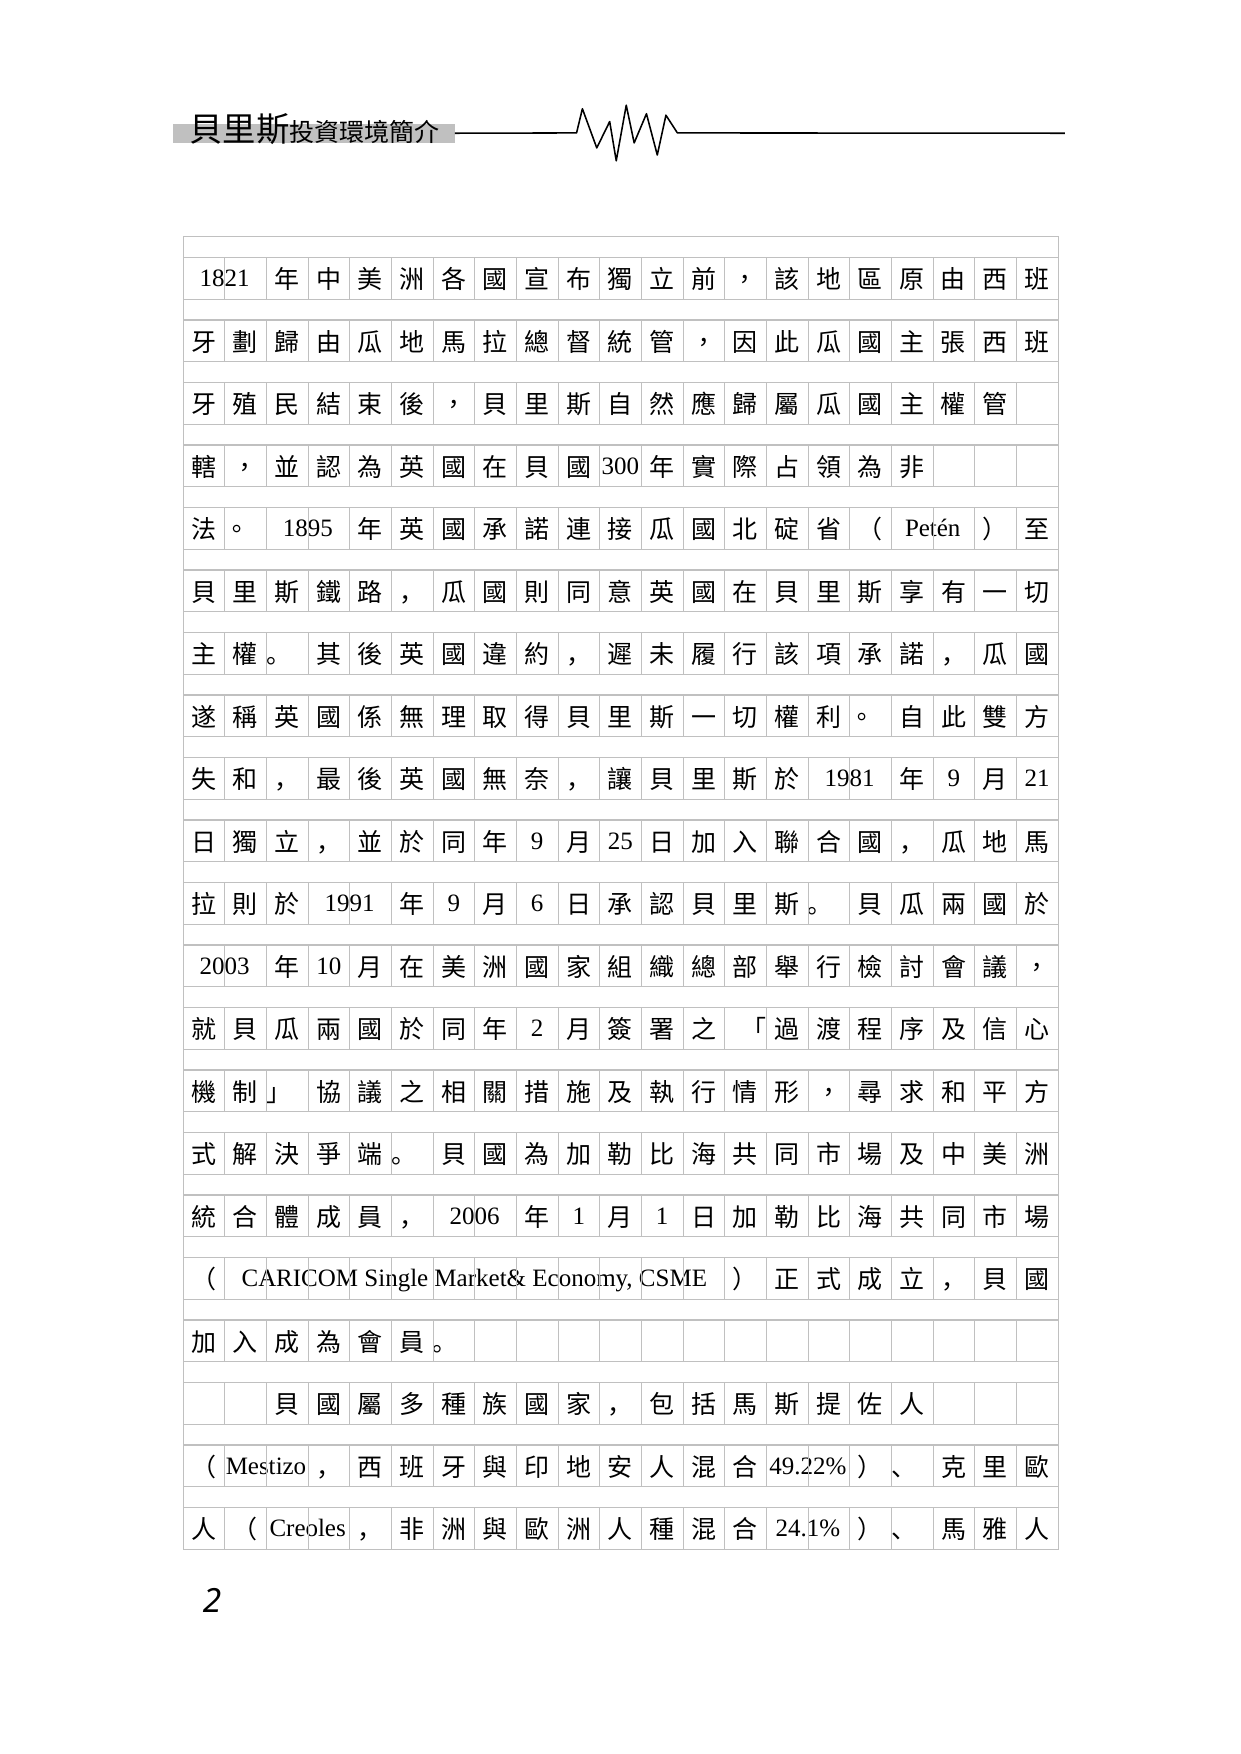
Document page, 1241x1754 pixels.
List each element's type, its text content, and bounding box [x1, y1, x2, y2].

text 貝里斯曾屬於馬雅文明所建立之馬雅帝國一部分，於西元10世紀，馬雅人曾遷離貝國；現今之馬雅人係於19世紀再遷移至此。16世紀初，貝里斯與瓜地馬拉同屬西班牙殖民地。1783年西班牙人將貝里斯使用收益權轉讓予已居住貝國多年之英國人。瓜地馬拉對貝里斯之主權要求係根據1821年中美洲各國宣布獨立前，該地區原由西班牙劃歸由瓜地馬拉總督統管，因此瓜國主張西班牙殖民結束後，貝里斯自然應歸屬瓜國主權管轄，並認為英國在貝國300年實際占領為非法。1895年英國承諾連接瓜國北碇省（Petén）至貝里斯鐵路，瓜國則同意英國在貝里斯享有一切主權。其後英國違約，遲未履行該項承諾，瓜國遂稱英國係無理取得貝里斯一切權利。自此雙方失和，最後英國無奈，讓貝里斯於1981年9月21日獨立，並於同年9月25日加入聯合國，瓜地馬拉則於1991年9月6日承認貝里斯。貝瓜兩國於2003年10月在美洲國家組織總部舉行檢討會議，就貝瓜兩國於同年2月簽署之「過渡程序及信心機制」協議之相關措施及執行情形，尋求和平方式解決爭端。貝國為加勒比海共同市場及中美洲統合體成員，2006年1月1日加勒比海共同市場（CARICOM Single Market& Economy, CSME）正式成立，貝國加入成為會員。 [184, 300, 1058, 319]
text 貝里斯曾屬於馬雅文明所建立之馬雅帝國一部分，於西元10世紀，馬雅人曾遷離貝國；現今之馬雅人係於19世紀再遷移至此。16世紀初，貝里斯與瓜地馬拉同屬西班牙殖民地。1783年西班牙人將貝里斯使用收益權轉讓予已居住貝國多年之英國人。瓜地馬拉對貝里斯之主權要求係根據1821年中美洲各國宣布獨立前，該地區原由西班牙劃歸由瓜地馬拉總督統管，因此瓜國主張西班牙殖民結束後，貝里斯自然應歸屬瓜國主權管轄，並認為英國在貝國300年實際占領為非法。1895年英國承諾連接瓜國北碇省（Petén）至貝里斯鐵路，瓜國則同意英國在貝里斯享有一切主權。其後英國違約，遲未履行該項承諾，瓜國遂稱英國係無理取得貝里斯一切權利。自此雙方失和，最後英國無奈，讓貝里斯於1981年9月21日獨立，並於同年9月25日加入聯合國，瓜地馬拉則於1991年9月6日承認貝里斯。貝瓜兩國於2003年10月在美洲國家組織總部舉行檢討會議，就貝瓜兩國於同年2月簽署之「過渡程序及信心機制」協議之相關措施及執行情形，尋求和平方式解決爭端。貝國為加勒比海共同市場及中美洲統合體成員，2006年1月1日加勒比海共同市場（CARICOM Single Market& Economy, CSME）正式成立，貝國加入成為會員。 [184, 1175, 1058, 1194]
text 貝里斯曾屬於馬雅文明所建立之馬雅帝國一部分，於西元10世紀，馬雅人曾遷離貝國；現今之馬雅人係於19世紀再遷移至此。16世紀初，貝里斯與瓜地馬拉同屬西班牙殖民地。1783年西班牙人將貝里斯使用收益權轉讓予已居住貝國多年之英國人。瓜地馬拉對貝里斯之主權要求係根據1821年中美洲各國宣布獨立前，該地區原由西班牙劃歸由瓜地馬拉總督統管，因此瓜國主張西班牙殖民結束後，貝里斯自然應歸屬瓜國主權管轄，並認為英國在貝國300年實際占領為非法。1895年英國承諾連接瓜國北碇省（Petén）至貝里斯鐵路，瓜國則同意英國在貝里斯享有一切主權。其後英國違約，遲未履行該項承諾，瓜國遂稱英國係無理取得貝里斯一切權利。自此雙方失和，最後英國無奈，讓貝里斯於1981年9月21日獨立，並於同年9月25日加入聯合國，瓜地馬拉則於1991年9月6日承認貝里斯。貝瓜兩國於2003年10月在美洲國家組織總部舉行檢討會議，就貝瓜兩國於同年2月簽署之「過渡程序及信心機制」協議之相關措施及執行情形，尋求和平方式解決爭端。貝國為加勒比海共同市場及中美洲統合體成員，2006年1月1日加勒比海共同市場（CARICOM Single Market& Economy, CSME）正式成立，貝國加入成為會員。 [184, 1300, 1058, 1319]
text 貝里斯曾屬於馬雅文明所建立之馬雅帝國一部分，於西元10世紀，馬雅人曾遷離貝國；現今之馬雅人係於19世紀再遷移至此。16世紀初，貝里斯與瓜地馬拉同屬西班牙殖民地。1783年西班牙人將貝里斯使用收益權轉讓予已居住貝國多年之英國人。瓜地馬拉對貝里斯之主權要求係根據1821年中美洲各國宣布獨立前，該地區原由西班牙劃歸由瓜地馬拉總督統管，因此瓜國主張西班牙殖民結束後，貝里斯自然應歸屬瓜國主權管轄，並認為英國在貝國300年實際占領為非法。1895年英國承諾連接瓜國北碇省（Petén）至貝里斯鐵路，瓜國則同意英國在貝里斯享有一切主權。其後英國違約，遲未履行該項承諾，瓜國遂稱英國係無理取得貝里斯一切權利。自此雙方失和，最後英國無奈，讓貝里斯於1981年9月21日獨立，並於同年9月25日加入聯合國，瓜地馬拉則於1991年9月6日承認貝里斯。貝瓜兩國於2003年10月在美洲國家組織總部舉行檢討會議，就貝瓜兩國於同年2月簽署之「過渡程序及信心機制」協議之相關措施及執行情形，尋求和平方式解決爭端。貝國為加勒比海共同市場及中美洲統合體成員，2006年1月1日加勒比海共同市場（CARICOM Single Market& Economy, CSME）正式成立，貝國加入成為會員。 [184, 487, 1058, 507]
text 貝里斯曾屬於馬雅文明所建立之馬雅帝國一部分，於西元10世紀，馬雅人曾遷離貝國；現今之馬雅人係於19世紀再遷移至此。16世紀初，貝里斯與瓜地馬拉同屬西班牙殖民地。1783年西班牙人將貝里斯使用收益權轉讓予已居住貝國多年之英國人。瓜地馬拉對貝里斯之主權要求係根據1821年中美洲各國宣布獨立前，該地區原由西班牙劃歸由瓜地馬拉總督統管，因此瓜國主張西班牙殖民結束後，貝里斯自然應歸屬瓜國主權管轄，並認為英國在貝國300年實際占領為非法。1895年英國承諾連接瓜國北碇省（Petén）至貝里斯鐵路，瓜國則同意英國在貝里斯享有一切主權。其後英國違約，遲未履行該項承諾，瓜國遂稱英國係無理取得貝里斯一切權利。自此雙方失和，最後英國無奈，讓貝里斯於1981年9月21日獨立，並於同年9月25日加入聯合國，瓜地馬拉則於1991年9月6日承認貝里斯。貝瓜兩國於2003年10月在美洲國家組織總部舉行檢討會議，就貝瓜兩國於同年2月簽署之「過渡程序及信心機制」協議之相關措施及執行情形，尋求和平方式解決爭端。貝國為加勒比海共同市場及中美洲統合體成員，2006年1月1日加勒比海共同市場（CARICOM Single Market& Economy, CSME）正式成立，貝國加入成為會員。 [184, 1050, 1058, 1069]
text 貝里斯曾屬於馬雅文明所建立之馬雅帝國一部分，於西元10世紀，馬雅人曾遷離貝國；現今之馬雅人係於19世紀再遷移至此。16世紀初，貝里斯與瓜地馬拉同屬西班牙殖民地。1783年西班牙人將貝里斯使用收益權轉讓予已居住貝國多年之英國人。瓜地馬拉對貝里斯之主權要求係根據1821年中美洲各國宣布獨立前，該地區原由西班牙劃歸由瓜地馬拉總督統管，因此瓜國主張西班牙殖民結束後，貝里斯自然應歸屬瓜國主權管轄，並認為英國在貝國300年實際占領為非法。1895年英國承諾連接瓜國北碇省（Petén）至貝里斯鐵路，瓜國則同意英國在貝里斯享有一切主權。其後英國違約，遲未履行該項承諾，瓜國遂稱英國係無理取得貝里斯一切權利。自此雙方失和，最後英國無奈，讓貝里斯於1981年9月21日獨立，並於同年9月25日加入聯合國，瓜地馬拉則於1991年9月6日承認貝里斯。貝瓜兩國於2003年10月在美洲國家組織總部舉行檢討會議，就貝瓜兩國於同年2月簽署之「過渡程序及信心機制」協議之相關措施及執行情形，尋求和平方式解決爭端。貝國為加勒比海共同市場及中美洲統合體成員，2006年1月1日加勒比海共同市場（CARICOM Single Market& Economy, CSME）正式成立，貝國加入成為會員。 [184, 987, 1058, 1007]
text 貝里斯曾屬於馬雅文明所建立之馬雅帝國一部分，於西元10世紀，馬雅人曾遷離貝國；現今之馬雅人係於19世紀再遷移至此。16世紀初，貝里斯與瓜地馬拉同屬西班牙殖民地。1783年西班牙人將貝里斯使用收益權轉讓予已居住貝國多年之英國人。瓜地馬拉對貝里斯之主權要求係根據1821年中美洲各國宣布獨立前，該地區原由西班牙劃歸由瓜地馬拉總督統管，因此瓜國主張西班牙殖民結束後，貝里斯自然應歸屬瓜國主權管轄，並認為英國在貝國300年實際占領為非法。1895年英國承諾連接瓜國北碇省（Petén）至貝里斯鐵路，瓜國則同意英國在貝里斯享有一切主權。其後英國違約，遲未履行該項承諾，瓜國遂稱英國係無理取得貝里斯一切權利。自此雙方失和，最後英國無奈，讓貝里斯於1981年9月21日獨立，並於同年9月25日加入聯合國，瓜地馬拉則於1991年9月6日承認貝里斯。貝瓜兩國於2003年10月在美洲國家組織總部舉行檢討會議，就貝瓜兩國於同年2月簽署之「過渡程序及信心機制」協議之相關措施及執行情形，尋求和平方式解決爭端。貝國為加勒比海共同市場及中美洲統合體成員，2006年1月1日加勒比海共同市場（CARICOM Single Market& Economy, CSME）正式成立，貝國加入成為會員。 [184, 362, 1058, 382]
text 貝里斯曾屬於馬雅文明所建立之馬雅帝國一部分，於西元10世紀，馬雅人曾遷離貝國；現今之馬雅人係於19世紀再遷移至此。16世紀初，貝里斯與瓜地馬拉同屬西班牙殖民地。1783年西班牙人將貝里斯使用收益權轉讓予已居住貝國多年之英國人。瓜地馬拉對貝里斯之主權要求係根據1821年中美洲各國宣布獨立前，該地區原由西班牙劃歸由瓜地馬拉總督統管，因此瓜國主張西班牙殖民結束後，貝里斯自然應歸屬瓜國主權管轄，並認為英國在貝國300年實際占領為非法。1895年英國承諾連接瓜國北碇省（Petén）至貝里斯鐵路，瓜國則同意英國在貝里斯享有一切主權。其後英國違約，遲未履行該項承諾，瓜國遂稱英國係無理取得貝里斯一切權利。自此雙方失和，最後英國無奈，讓貝里斯於1981年9月21日獨立，並於同年9月25日加入聯合國，瓜地馬拉則於1991年9月6日承認貝里斯。貝瓜兩國於2003年10月在美洲國家組織總部舉行檢討會議，就貝瓜兩國於同年2月簽署之「過渡程序及信心機制」協議之相關措施及執行情形，尋求和平方式解決爭端。貝國為加勒比海共同市場及中美洲統合體成員，2006年1月1日加勒比海共同市場（CARICOM Single Market& Economy, CSME）正式成立，貝國加入成為會員。 [184, 737, 1058, 757]
text 貝里斯曾屬於馬雅文明所建立之馬雅帝國一部分，於西元10世紀，馬雅人曾遷離貝國；現今之馬雅人係於19世紀再遷移至此。16世紀初，貝里斯與瓜地馬拉同屬西班牙殖民地。1783年西班牙人將貝里斯使用收益權轉讓予已居住貝國多年之英國人。瓜地馬拉對貝里斯之主權要求係根據1821年中美洲各國宣布獨立前，該地區原由西班牙劃歸由瓜地馬拉總督統管，因此瓜國主張西班牙殖民結束後，貝里斯自然應歸屬瓜國主權管轄，並認為英國在貝國300年實際占領為非法。1895年英國承諾連接瓜國北碇省（Petén）至貝里斯鐵路，瓜國則同意英國在貝里斯享有一切主權。其後英國違約，遲未履行該項承諾，瓜國遂稱英國係無理取得貝里斯一切權利。自此雙方失和，最後英國無奈，讓貝里斯於1981年9月21日獨立，並於同年9月25日加入聯合國，瓜地馬拉則於1991年9月6日承認貝里斯。貝瓜兩國於2003年10月在美洲國家組織總部舉行檢討會議，就貝瓜兩國於同年2月簽署之「過渡程序及信心機制」協議之相關措施及執行情形，尋求和平方式解決爭端。貝國為加勒比海共同市場及中美洲統合體成員，2006年1月1日加勒比海共同市場（CARICOM Single Market& Economy, CSME）正式成立，貝國加入成為會員。 [184, 1237, 1058, 1257]
text 貝里斯曾屬於馬雅文明所建立之馬雅帝國一部分，於西元10世紀，馬雅人曾遷離貝國；現今之馬雅人係於19世紀再遷移至此。16世紀初，貝里斯與瓜地馬拉同屬西班牙殖民地。1783年西班牙人將貝里斯使用收益權轉讓予已居住貝國多年之英國人。瓜地馬拉對貝里斯之主權要求係根據1821年中美洲各國宣布獨立前，該地區原由西班牙劃歸由瓜地馬拉總督統管，因此瓜國主張西班牙殖民結束後，貝里斯自然應歸屬瓜國主權管轄，並認為英國在貝國300年實際占領為非法。1895年英國承諾連接瓜國北碇省（Petén）至貝里斯鐵路，瓜國則同意英國在貝里斯享有一切主權。其後英國違約，遲未履行該項承諾，瓜國遂稱英國係無理取得貝里斯一切權利。自此雙方失和，最後英國無奈，讓貝里斯於1981年9月21日獨立，並於同年9月25日加入聯合國，瓜地馬拉則於1991年9月6日承認貝里斯。貝瓜兩國於2003年10月在美洲國家組織總部舉行檢討會議，就貝瓜兩國於同年2月簽署之「過渡程序及信心機制」協議之相關措施及執行情形，尋求和平方式解決爭端。貝國為加勒比海共同市場及中美洲統合體成員，2006年1月1日加勒比海共同市場（CARICOM Single Market& Economy, CSME）正式成立，貝國加入成為會員。 [184, 675, 1058, 694]
text 貝里斯曾屬於馬雅文明所建立之馬雅帝國一部分，於西元10世紀，馬雅人曾遷離貝國；現今之馬雅人係於19世紀再遷移至此。16世紀初，貝里斯與瓜地馬拉同屬西班牙殖民地。1783年西班牙人將貝里斯使用收益權轉讓予已居住貝國多年之英國人。瓜地馬拉對貝里斯之主權要求係根據1821年中美洲各國宣布獨立前，該地區原由西班牙劃歸由瓜地馬拉總督統管，因此瓜國主張西班牙殖民結束後，貝里斯自然應歸屬瓜國主權管轄，並認為英國在貝國300年實際占領為非法。1895年英國承諾連接瓜國北碇省（Petén）至貝里斯鐵路，瓜國則同意英國在貝里斯享有一切主權。其後英國違約，遲未履行該項承諾，瓜國遂稱英國係無理取得貝里斯一切權利。自此雙方失和，最後英國無奈，讓貝里斯於1981年9月21日獨立，並於同年9月25日加入聯合國，瓜地馬拉則於1991年9月6日承認貝里斯。貝瓜兩國於2003年10月在美洲國家組織總部舉行檢討會議，就貝瓜兩國於同年2月簽署之「過渡程序及信心機制」協議之相關措施及執行情形，尋求和平方式解決爭端。貝國為加勒比海共同市場及中美洲統合體成員，2006年1月1日加勒比海共同市場（CARICOM Single Market& Economy, CSME）正式成立，貝國加入成為會員。 [184, 862, 1058, 882]
text 貝國屬多種族國家，包括馬斯提佐人（Mestizo，西班牙與印地安人混合49.22%）、克里歐人（Creoles，非洲與歐洲人種混合24.1%）、馬雅人（10.45%）、加利福納人（Garifuna，非洲人與印地安人混合5.67%）、歐洲人（主要為德國人及英國人）及東方人（其他10.47%）等。 [184, 1362, 1058, 1382]
text 貝里斯曾屬於馬雅文明所建立之馬雅帝國一部分，於西元10世紀，馬雅人曾遷離貝國；現今之馬雅人係於19世紀再遷移至此。16世紀初，貝里斯與瓜地馬拉同屬西班牙殖民地。1783年西班牙人將貝里斯使用收益權轉讓予已居住貝國多年之英國人。瓜地馬拉對貝里斯之主權要求係根據1821年中美洲各國宣布獨立前，該地區原由西班牙劃歸由瓜地馬拉總督統管，因此瓜國主張西班牙殖民結束後，貝里斯自然應歸屬瓜國主權管轄，並認為英國在貝國300年實際占領為非法。1895年英國承諾連接瓜國北碇省（Petén）至貝里斯鐵路，瓜國則同意英國在貝里斯享有一切主權。其後英國違約，遲未履行該項承諾，瓜國遂稱英國係無理取得貝里斯一切權利。自此雙方失和，最後英國無奈，讓貝里斯於1981年9月21日獨立，並於同年9月25日加入聯合國，瓜地馬拉則於1991年9月6日承認貝里斯。貝瓜兩國於2003年10月在美洲國家組織總部舉行檢討會議，就貝瓜兩國於同年2月簽署之「過渡程序及信心機制」協議之相關措施及執行情形，尋求和平方式解決爭端。貝國為加勒比海共同市場及中美洲統合體成員，2006年1月1日加勒比海共同市場（CARICOM Single Market& Economy, CSME）正式成立，貝國加入成為會員。 [184, 612, 1058, 632]
text 貝里斯曾屬於馬雅文明所建立之馬雅帝國一部分，於西元10世紀，馬雅人曾遷離貝國；現今之馬雅人係於19世紀再遷移至此。16世紀初，貝里斯與瓜地馬拉同屬西班牙殖民地。1783年西班牙人將貝里斯使用收益權轉讓予已居住貝國多年之英國人。瓜地馬拉對貝里斯之主權要求係根據1821年中美洲各國宣布獨立前，該地區原由西班牙劃歸由瓜地馬拉總督統管，因此瓜國主張西班牙殖民結束後，貝里斯自然應歸屬瓜國主權管轄，並認為英國在貝國300年實際占領為非法。1895年英國承諾連接瓜國北碇省（Petén）至貝里斯鐵路，瓜國則同意英國在貝里斯享有一切主權。其後英國違約，遲未履行該項承諾，瓜國遂稱英國係無理取得貝里斯一切權利。自此雙方失和，最後英國無奈，讓貝里斯於1981年9月21日獨立，並於同年9月25日加入聯合國，瓜地馬拉則於1991年9月6日承認貝里斯。貝瓜兩國於2003年10月在美洲國家組織總部舉行檢討會議，就貝瓜兩國於同年2月簽署之「過渡程序及信心機制」協議之相關措施及執行情形，尋求和平方式解決爭端。貝國為加勒比海共同市場及中美洲統合體成員，2006年1月1日加勒比海共同市場（CARICOM Single Market& Economy, CSME）正式成立，貝國加入成為會員。 [184, 237, 1058, 257]
text 貝里斯曾屬於馬雅文明所建立之馬雅帝國一部分，於西元10世紀，馬雅人曾遷離貝國；現今之馬雅人係於19世紀再遷移至此。16世紀初，貝里斯與瓜地馬拉同屬西班牙殖民地。1783年西班牙人將貝里斯使用收益權轉讓予已居住貝國多年之英國人。瓜地馬拉對貝里斯之主權要求係根據1821年中美洲各國宣布獨立前，該地區原由西班牙劃歸由瓜地馬拉總督統管，因此瓜國主張西班牙殖民結束後，貝里斯自然應歸屬瓜國主權管轄，並認為英國在貝國300年實際占領為非法。1895年英國承諾連接瓜國北碇省（Petén）至貝里斯鐵路，瓜國則同意英國在貝里斯享有一切主權。其後英國違約，遲未履行該項承諾，瓜國遂稱英國係無理取得貝里斯一切權利。自此雙方失和，最後英國無奈，讓貝里斯於1981年9月21日獨立，並於同年9月25日加入聯合國，瓜地馬拉則於1991年9月6日承認貝里斯。貝瓜兩國於2003年10月在美洲國家組織總部舉行檢討會議，就貝瓜兩國於同年2月簽署之「過渡程序及信心機制」協議之相關措施及執行情形，尋求和平方式解決爭端。貝國為加勒比海共同市場及中美洲統合體成員，2006年1月1日加勒比海共同市場（CARICOM Single Market& Economy, CSME）正式成立，貝國加入成為會員。 [184, 925, 1058, 944]
text 貝里斯曾屬於馬雅文明所建立之馬雅帝國一部分，於西元10世紀，馬雅人曾遷離貝國；現今之馬雅人係於19世紀再遷移至此。16世紀初，貝里斯與瓜地馬拉同屬西班牙殖民地。1783年西班牙人將貝里斯使用收益權轉讓予已居住貝國多年之英國人。瓜地馬拉對貝里斯之主權要求係根據1821年中美洲各國宣布獨立前，該地區原由西班牙劃歸由瓜地馬拉總督統管，因此瓜國主張西班牙殖民結束後，貝里斯自然應歸屬瓜國主權管轄，並認為英國在貝國300年實際占領為非法。1895年英國承諾連接瓜國北碇省（Petén）至貝里斯鐵路，瓜國則同意英國在貝里斯享有一切主權。其後英國違約，遲未履行該項承諾，瓜國遂稱英國係無理取得貝里斯一切權利。自此雙方失和，最後英國無奈，讓貝里斯於1981年9月21日獨立，並於同年9月25日加入聯合國，瓜地馬拉則於1991年9月6日承認貝里斯。貝瓜兩國於2003年10月在美洲國家組織總部舉行檢討會議，就貝瓜兩國於同年2月簽署之「過渡程序及信心機制」協議之相關措施及執行情形，尋求和平方式解決爭端。貝國為加勒比海共同市場及中美洲統合體成員，2006年1月1日加勒比海共同市場（CARICOM Single Market& Economy, CSME）正式成立，貝國加入成為會員。 [184, 550, 1058, 569]
text 貝里斯曾屬於馬雅文明所建立之馬雅帝國一部分，於西元10世紀，馬雅人曾遷離貝國；現今之馬雅人係於19世紀再遷移至此。16世紀初，貝里斯與瓜地馬拉同屬西班牙殖民地。1783年西班牙人將貝里斯使用收益權轉讓予已居住貝國多年之英國人。瓜地馬拉對貝里斯之主權要求係根據1821年中美洲各國宣布獨立前，該地區原由西班牙劃歸由瓜地馬拉總督統管，因此瓜國主張西班牙殖民結束後，貝里斯自然應歸屬瓜國主權管轄，並認為英國在貝國300年實際占領為非法。1895年英國承諾連接瓜國北碇省（Petén）至貝里斯鐵路，瓜國則同意英國在貝里斯享有一切主權。其後英國違約，遲未履行該項承諾，瓜國遂稱英國係無理取得貝里斯一切權利。自此雙方失和，最後英國無奈，讓貝里斯於1981年9月21日獨立，並於同年9月25日加入聯合國，瓜地馬拉則於1991年9月6日承認貝里斯。貝瓜兩國於2003年10月在美洲國家組織總部舉行檢討會議，就貝瓜兩國於同年2月簽署之「過渡程序及信心機制」協議之相關措施及執行情形，尋求和平方式解決爭端。貝國為加勒比海共同市場及中美洲統合體成員，2006年1月1日加勒比海共同市場（CARICOM Single Market& Economy, CSME）正式成立，貝國加入成為會員。 [184, 1112, 1058, 1132]
text 貝國屬多種族國家，包括馬斯提佐人（Mestizo，西班牙與印地安人混合49.22%）、克里歐人（Creoles，非洲與歐洲人種混合24.1%）、馬雅人（10.45%）、加利福納人（Garifuna，非洲人與印地安人混合5.67%）、歐洲人（主要為德國人及英國人）及東方人（其他10.47%）等。 [184, 1487, 1058, 1507]
text 貝里斯曾屬於馬雅文明所建立之馬雅帝國一部分，於西元10世紀，馬雅人曾遷離貝國；現今之馬雅人係於19世紀再遷移至此。16世紀初，貝里斯與瓜地馬拉同屬西班牙殖民地。1783年西班牙人將貝里斯使用收益權轉讓予已居住貝國多年之英國人。瓜地馬拉對貝里斯之主權要求係根據1821年中美洲各國宣布獨立前，該地區原由西班牙劃歸由瓜地馬拉總督統管，因此瓜國主張西班牙殖民結束後，貝里斯自然應歸屬瓜國主權管轄，並認為英國在貝國300年實際占領為非法。1895年英國承諾連接瓜國北碇省（Petén）至貝里斯鐵路，瓜國則同意英國在貝里斯享有一切主權。其後英國違約，遲未履行該項承諾，瓜國遂稱英國係無理取得貝里斯一切權利。自此雙方失和，最後英國無奈，讓貝里斯於1981年9月21日獨立，並於同年9月25日加入聯合國，瓜地馬拉則於1991年9月6日承認貝里斯。貝瓜兩國於2003年10月在美洲國家組織總部舉行檢討會議，就貝瓜兩國於同年2月簽署之「過渡程序及信心機制」協議之相關措施及執行情形，尋求和平方式解決爭端。貝國為加勒比海共同市場及中美洲統合體成員，2006年1月1日加勒比海共同市場（CARICOM Single Market& Economy, CSME）正式成立，貝國加入成為會員。 [184, 425, 1058, 444]
text 貝國屬多種族國家，包括馬斯提佐人（Mestizo，西班牙與印地安人混合49.22%）、克里歐人（Creoles，非洲與歐洲人種混合24.1%）、馬雅人（10.45%）、加利福納人（Garifuna，非洲人與印地安人混合5.67%）、歐洲人（主要為德國人及英國人）及東方人（其他10.47%）等。 [184, 1425, 1058, 1444]
text 貝里斯曾屬於馬雅文明所建立之馬雅帝國一部分，於西元10世紀，馬雅人曾遷離貝國；現今之馬雅人係於19世紀再遷移至此。16世紀初，貝里斯與瓜地馬拉同屬西班牙殖民地。1783年西班牙人將貝里斯使用收益權轉讓予已居住貝國多年之英國人。瓜地馬拉對貝里斯之主權要求係根據1821年中美洲各國宣布獨立前，該地區原由西班牙劃歸由瓜地馬拉總督統管，因此瓜國主張西班牙殖民結束後，貝里斯自然應歸屬瓜國主權管轄，並認為英國在貝國300年實際占領為非法。1895年英國承諾連接瓜國北碇省（Petén）至貝里斯鐵路，瓜國則同意英國在貝里斯享有一切主權。其後英國違約，遲未履行該項承諾，瓜國遂稱英國係無理取得貝里斯一切權利。自此雙方失和，最後英國無奈，讓貝里斯於1981年9月21日獨立，並於同年9月25日加入聯合國，瓜地馬拉則於1991年9月6日承認貝里斯。貝瓜兩國於2003年10月在美洲國家組織總部舉行檢討會議，就貝瓜兩國於同年2月簽署之「過渡程序及信心機制」協議之相關措施及執行情形，尋求和平方式解決爭端。貝國為加勒比海共同市場及中美洲統合體成員，2006年1月1日加勒比海共同市場（CARICOM Single Market& Economy, CSME）正式成立，貝國加入成為會員。 [184, 800, 1058, 819]
